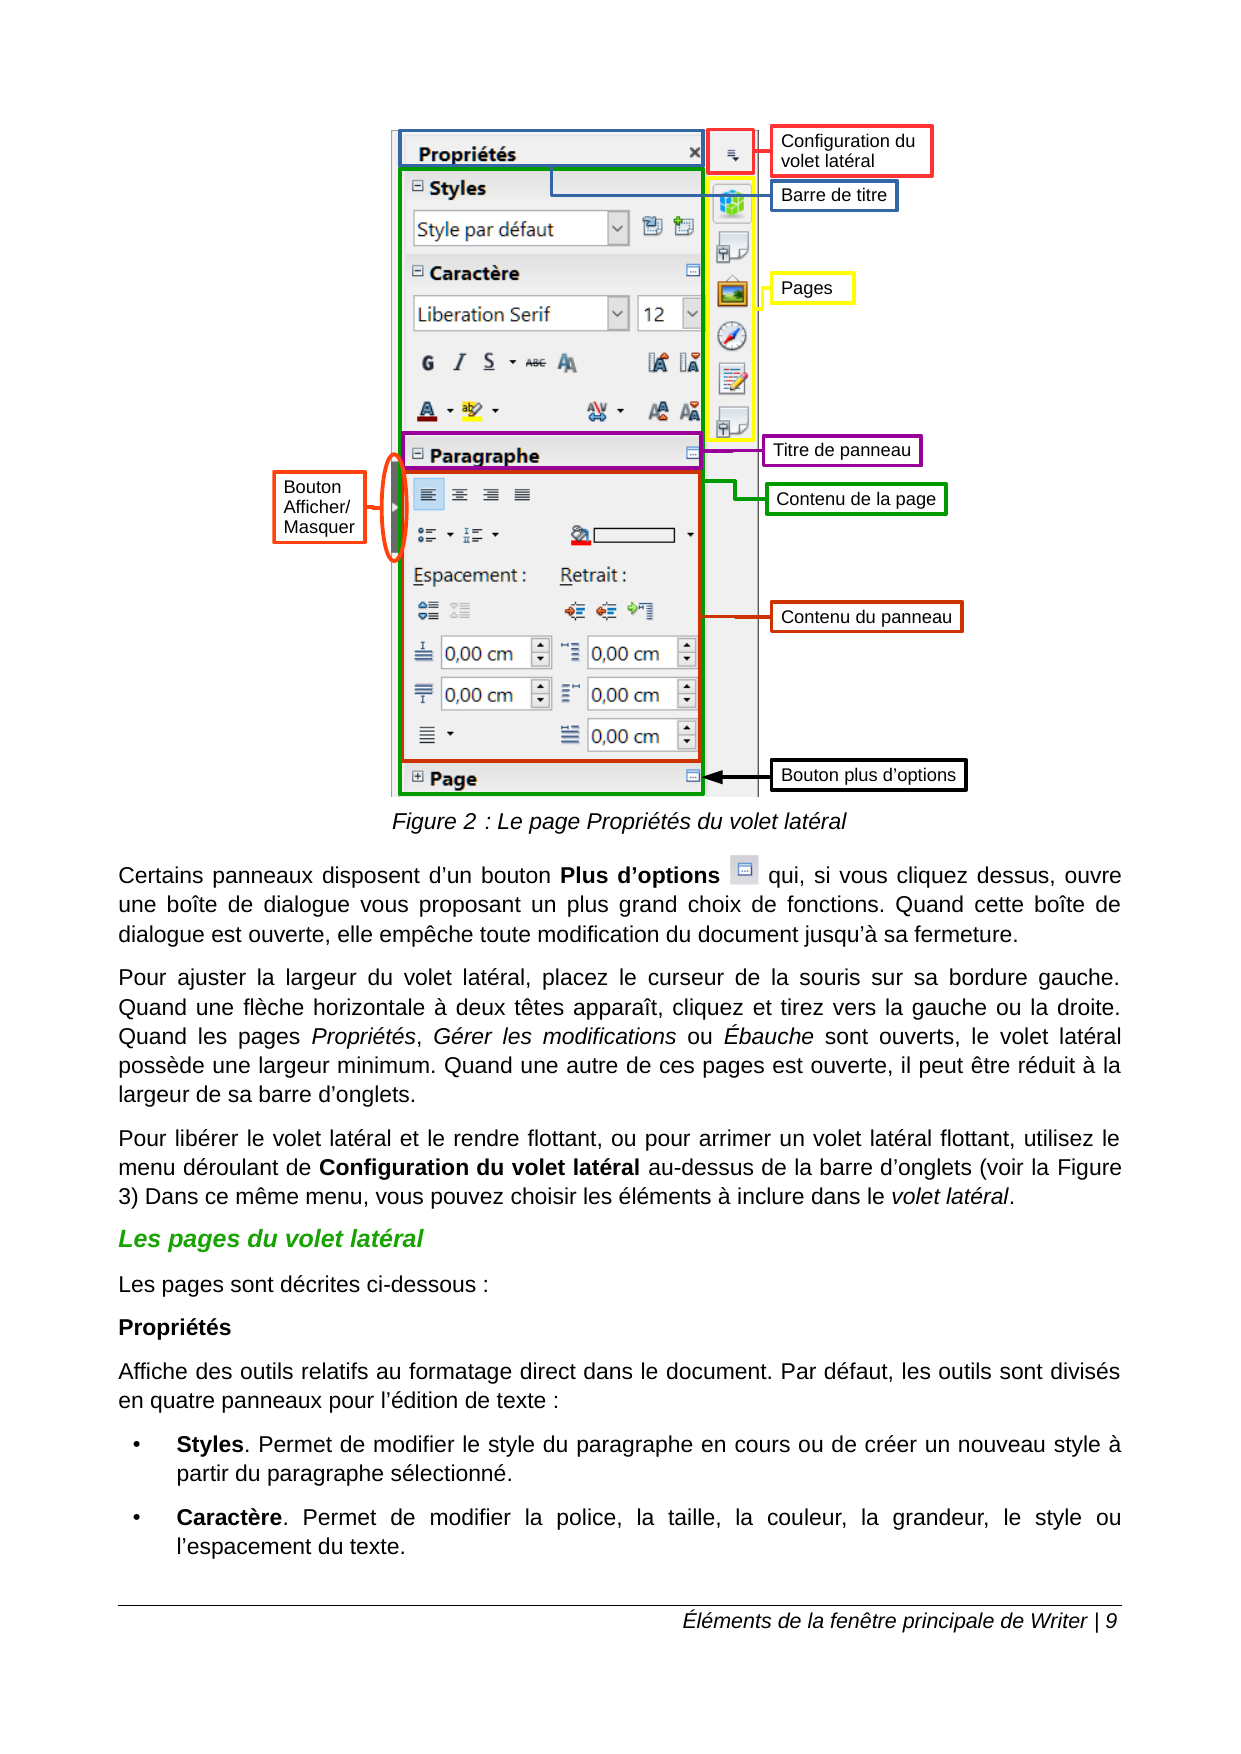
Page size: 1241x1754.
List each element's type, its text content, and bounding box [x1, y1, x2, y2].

list Caractère. Permet de modifier la police, la taille, la couleur, la grandeur, le style ou l’espacement du texte. [133, 1501, 1122, 1559]
text Affiche des outils relatifs au formatage direct dans le document. Par défaut, les outils sont divisés en quatre panneaux pour l’édition de texte : [118, 1355, 1122, 1413]
text Les pages sont décrites ci-dessous : [118, 1268, 1122, 1297]
text Certains panneaux disposent d’un bouton Plus d’options qui, si vous cliquez dessus, ouvre une boîte de dialogue vous proposant un plus grand choix de fonctions. Quand cette boîte de dialogue est ouverte, elle empêche toute modification du document jusqu’à sa fermeture. [118, 854, 1122, 947]
text Propriétés [118, 1311, 1122, 1341]
list Styles. Permet de modifier le style du paragraphe en cours ou de créer un nouveau style à partir du paragraphe sélectionné. [133, 1428, 1122, 1486]
picture [729, 854, 760, 886]
table_header [118, 118, 1122, 802]
text Pour libérer le volet latéral et le rendre flottant, ou pour arrimer un volet latéral flottant, utilisez le menu déroulant de Configuration du volet latéral au-dessus de la barre d’onglets (voir la Figure 3) Dans ce même menu, vous pouvez choisir les éléments à inclure dans le volet latéral. [118, 1122, 1122, 1209]
subtitle Les pages du volet latéral [118, 1224, 1122, 1253]
text Pour ajuster la largeur du volet latéral, placez le curseur de la souris sur sa bordure gauche. Quand une flèche horizontale à deux têtes apparaît, cliquez et tirez vers la gauche ou la droite. Quand les pages Propriétés, Gérer les modifications ou Ébauche sont ouverts, le volet latéral possède une largeur minimum. Quand une autre de ces pages est ouverte, il peut être réduit à la largeur de sa barre d’onglets. [118, 961, 1122, 1107]
table_cell Figure 2 : Le page Propriétés du volet latéral [118, 802, 1122, 840]
